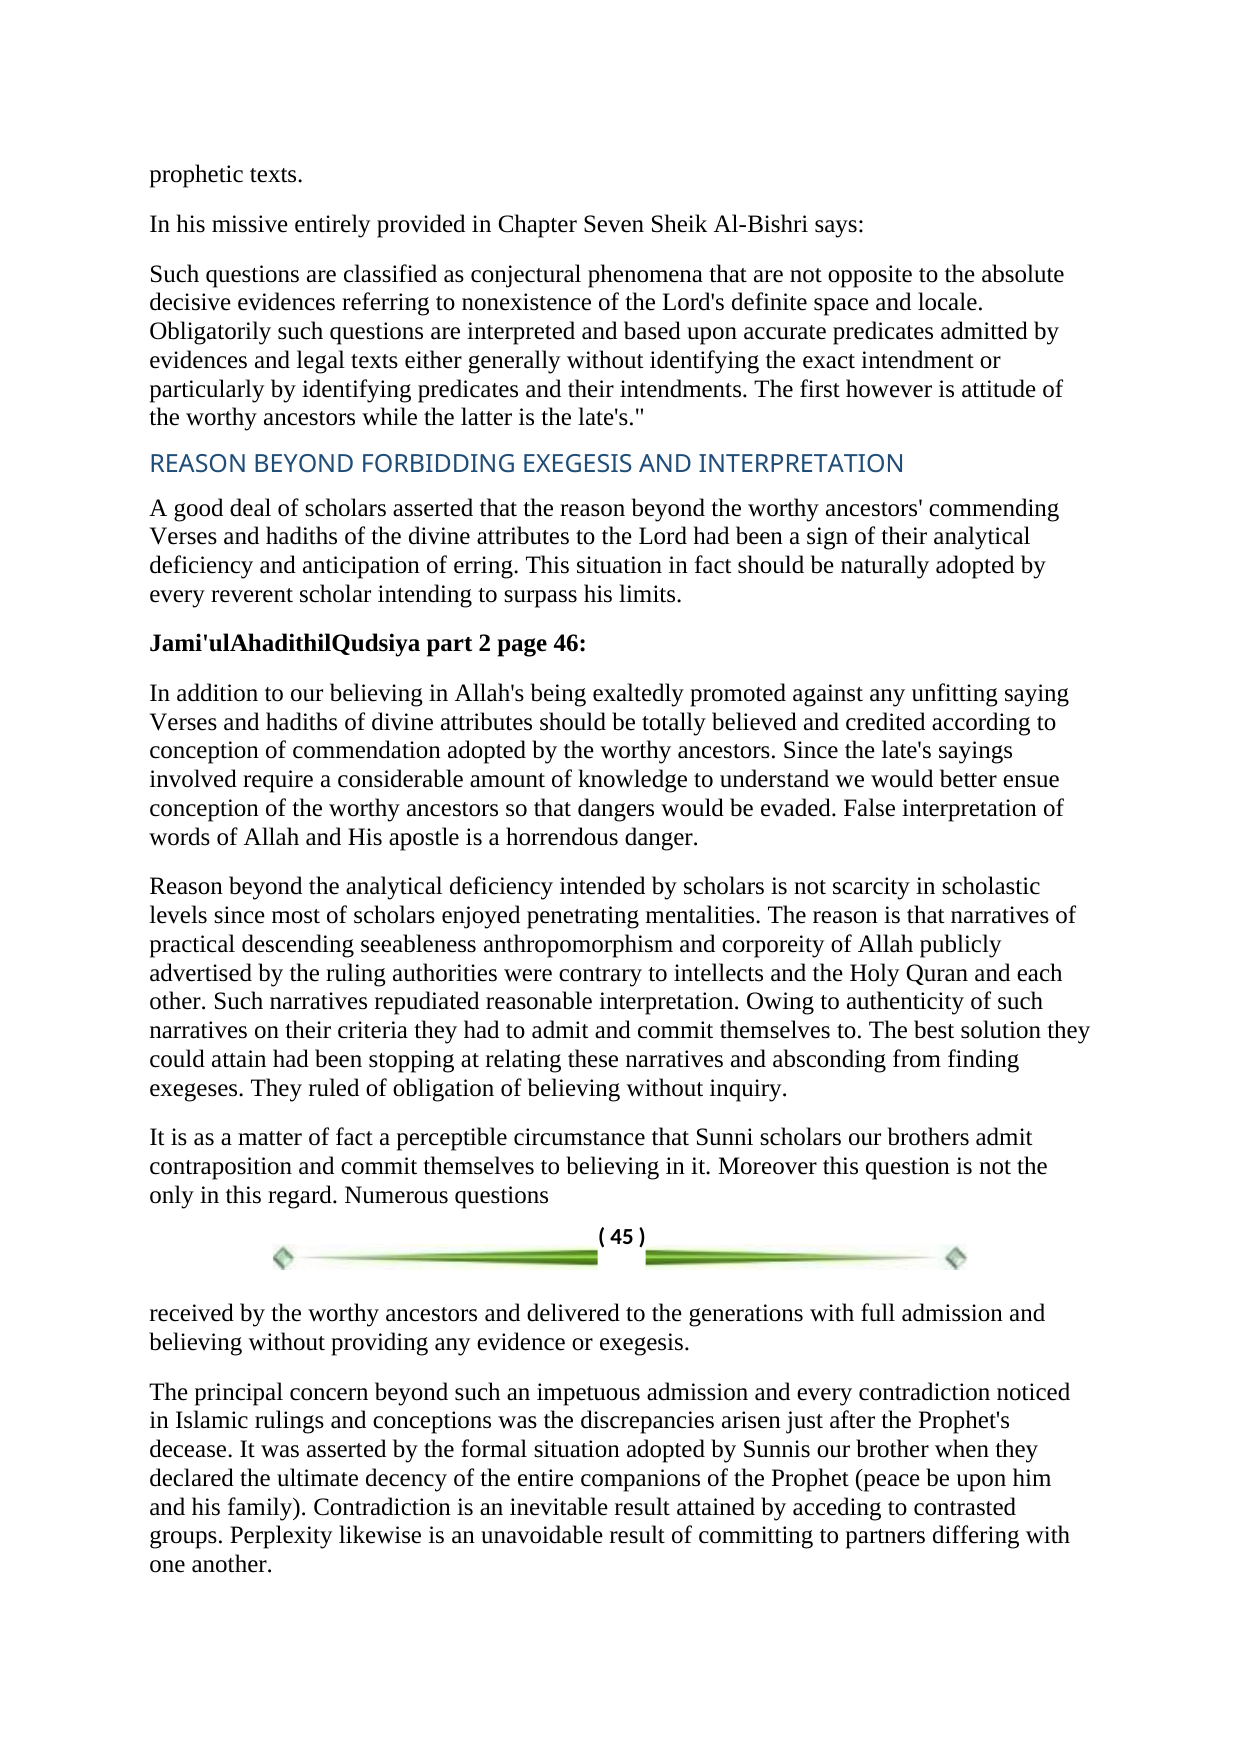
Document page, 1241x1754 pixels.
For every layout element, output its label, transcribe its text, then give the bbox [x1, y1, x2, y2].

table_header prophetic texts. In his missive entirely provided in Chapter Seven Sheik Al-­Bishri says: Such questions are classified as conjectural phenomena that are not opposite to the absolute decisive evidences referring to nonexistence of the Lord's definite space and locale. Obligatorily such questions are interpreted and based upon accurate predicates admitted by evidences and legal texts either generally without identifying the exact intendment or particularly by identifying predicates and their intendments. The first however is attitude of the worthy ancestors while the latter is the late's." REASON BEYOND FORBIDDING EXEGESIS AND INTERPRETATION A good deal of scholars asserted that the reason beyond the worthy ancestors' commending Verses and hadiths of the divine attributes to the Lord had been a sign of their analytical deficiency and anticipation of erring. This situation in fact should be naturally adopted by every reverent scholar intending to surpass his limits. Jami'ul­Ahadithil­Qudsiya part 2 page 46: In addition to our believing in Allah's being exaltedly promoted against any unfitting saying Verses and hadiths of divine attributes should be totally believed and credited according to conception of commendation adopted by the worthy ancestors. Since the late's sayings involved require a considerable amount of knowledge to understand we would better ensue conception of the worthy ancestors so that dangers would be evaded. False interpretation of words of Allah and His apostle is a horrendous danger. Reason beyond the analytical deficiency intended by scholars is not scarcity in scholastic levels since most of scholars enjoyed penetrating mentalities. The reason is that narratives of practical descending seeableness anthropomorphism and corporeity of Allah publicly advertised by the ruling authorities were contrary to intellects and the Holy Quran and each other. Such narratives repudiated reasonable interpretation. Owing to authenticity of such narratives on their criteria they had to admit and commit themselves to. The best solution they could attain had been stopping at relating these narratives and absconding from finding exegeses. They ruled of obligation of believing without inquiry. It is as a matter of fact a perceptible circumstance that Sunni scholars our brothers admit contraposition and commit themselves to believing in it. Moreover this question is not the only in this regard. Numerous questions [148, 148, 1093, 1220]
table_header ( 45 ) received by the worthy ancestors and delivered to the generations with full admission and believing without providing any evidence or exegesis. The principal concern beyond such an impetuous admission and every contradiction noticed in Islamic rulings and conceptions was the discrepancies arisen just after the Prophet's decease. It was asserted by the formal situation adopted by Sunnis our brother when they declared the ultimate decency of the entire companions of the Prophet (peace be upon him and his family). Contradiction is an inevitable result attained by acceding to contrasted groups. Perplexity likewise is an unavoidable result of committing to partners differing with one another. [148, 1220, 1093, 1590]
